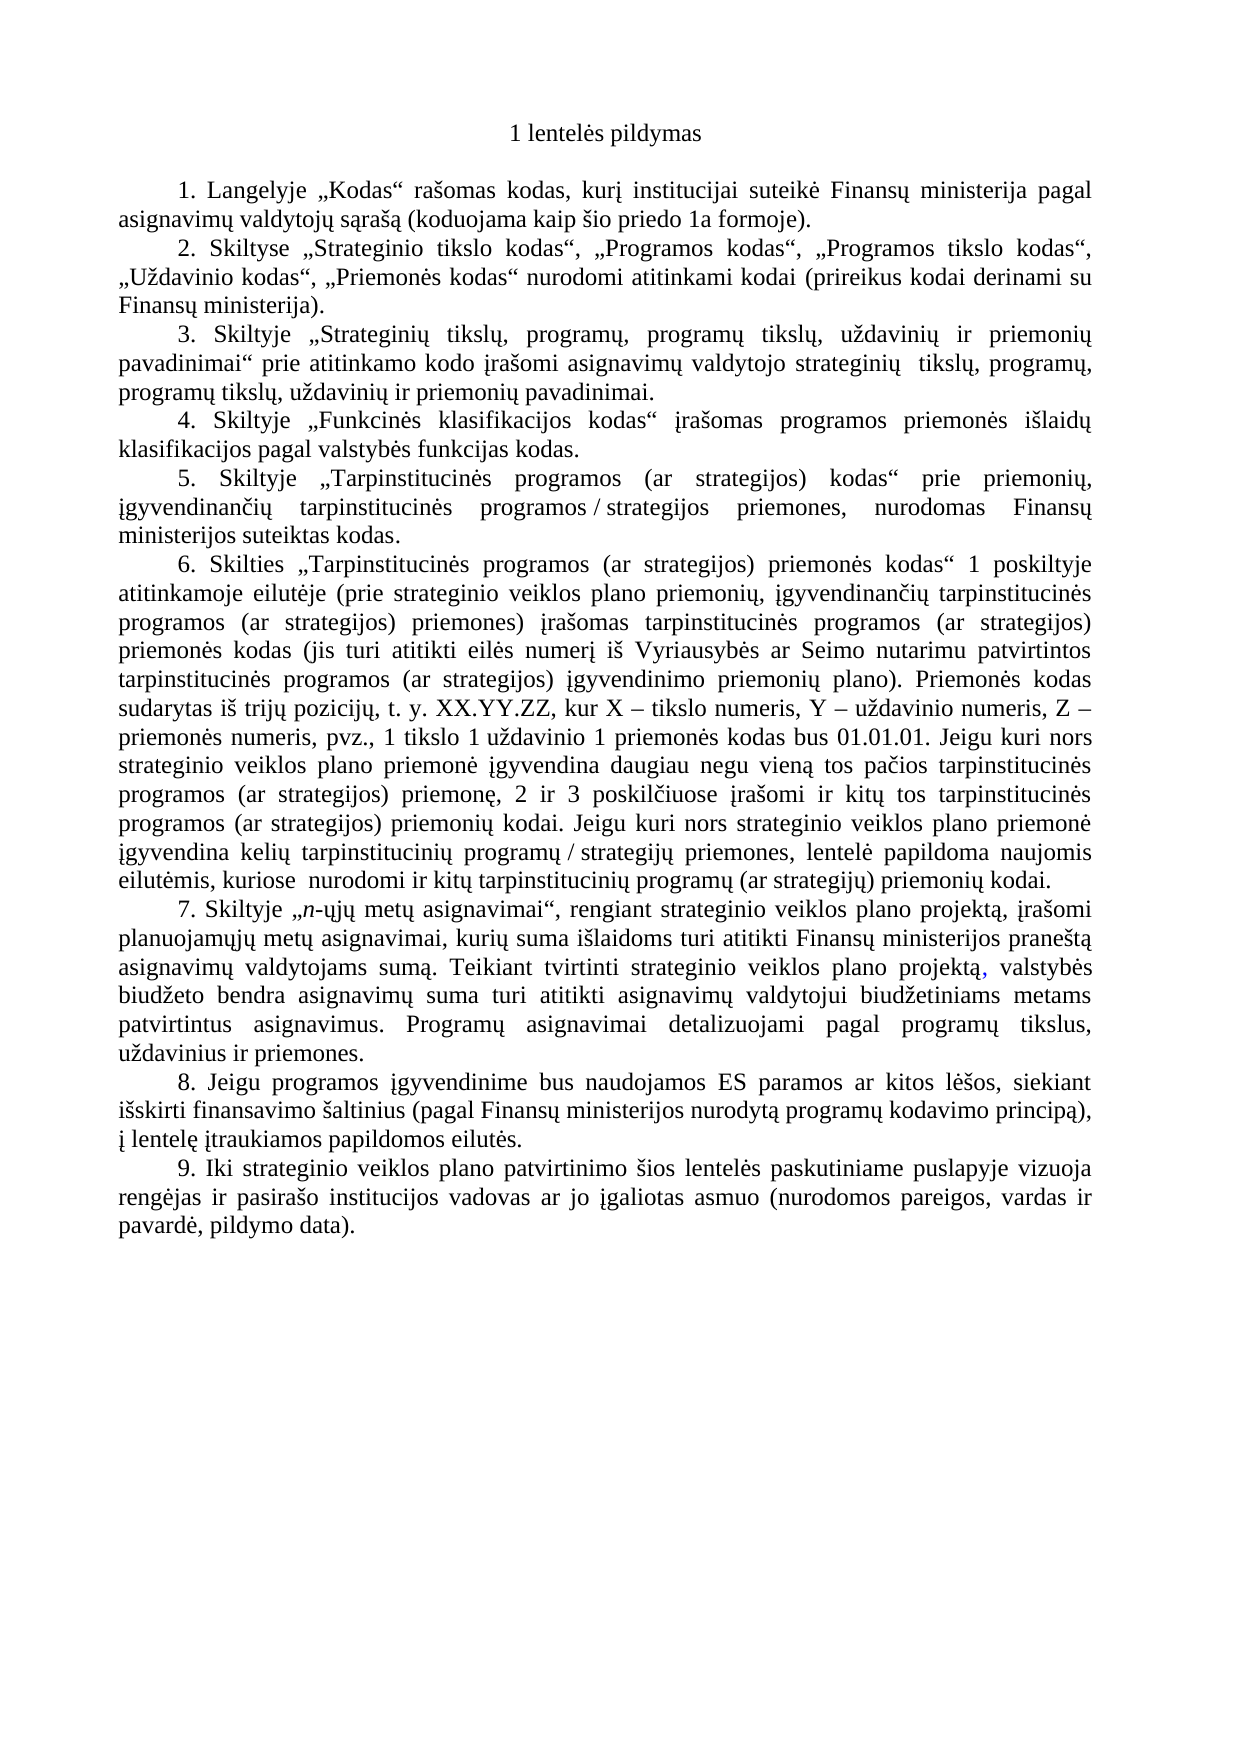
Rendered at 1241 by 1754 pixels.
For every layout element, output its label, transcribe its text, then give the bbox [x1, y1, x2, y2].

text 2. Skiltyse „Strateginio tikslo kodas“, „Programos kodas“, „Programos tikslo kodas“, „Uždavinio kodas“, „Priemonės kodas“ nurodomi atitinkami kodai (prireikus kodai derinami su Finansų ministerija). [118, 233, 1092, 319]
text 1. Langelyje „Kodas“ rašomas kodas, kurį institucijai suteikė Finansų ministerija pagal asignavimų valdytojų sąrašą (koduojama kaip šio priedo 1a formoje). [118, 176, 1092, 233]
text 9. Iki strateginio veiklos plano patvirtinimo šios lentelės paskutiniame puslapyje vizuoja rengėjas ir pasirašo institucijos vadovas ar jo įgaliotas asmuo (nurodomos pareigos, vardas ir pavardė, pildymo data). [118, 1153, 1092, 1239]
text 5. Skiltyje „Tarpinstitucinės programos (ar strategijos) kodas“ prie priemonių, įgyvendinančių tarpinstitucinės programos / strategijos priemones, nurodomas Finansų ministerijos suteiktas kodas. [118, 463, 1092, 549]
text 6. Skilties „Tarpinstitucinės programos (ar strategijos) priemonės kodas“ 1 poskiltyje atitinkamoje eilutėje (prie strateginio veiklos plano priemonių, įgyvendinančių tarpinstitucinės programos (ar strategijos) priemones) įrašomas tarpinstitucinės programos (ar strategijos) priemonės kodas (jis turi atitikti eilės numerį iš Vyriausybės ar Seimo nutarimu patvirtintos tarpinstitucinės programos (ar strategijos) įgyvendinimo priemonių plano). Priemonės kodas sudarytas iš trijų pozicijų, t. y. XX.YY.ZZ, kur X – tikslo numeris, Y – uždavinio numeris, Z – priemonės numeris, pvz., 1 tikslo 1 uždavinio 1 priemonės kodas bus 01.01.01. Jeigu kuri nors strateginio veiklos plano priemonė įgyvendina daugiau negu vieną tos pačios tarpinstitucinės programos (ar strategijos) priemonę, 2 ir 3 poskilčiuose įrašomi ir kitų tos tarpinstitucinės programos (ar strategijos) priemonių kodai. Jeigu kuri nors strateginio veiklos plano priemonė įgyvendina kelių tarpinstitucinių programų / strategijų priemones, lentelė papildoma naujomis eilutėmis, kuriose nurodomi ir kitų tarpinstitucinių programų (ar strategijų) priemonių kodai. [118, 549, 1092, 894]
text 3. Skiltyje „Strateginių tikslų, programų, programų tikslų, uždavinių ir priemonių pavadinimai“ prie atitinkamo kodo įrašomi asignavimų valdytojo strateginių tikslų, programų, programų tikslų, uždavinių ir priemonių pavadinimai. [118, 319, 1092, 406]
text 8. Jeigu programos įgyvendinime bus naudojamos ES paramos ar kitos lėšos, siekiant išskirti finansavimo šaltinius (pagal Finansų ministerijos nurodytą programų kodavimo principą), į lentelę įtraukiamos papildomos eilutės. [118, 1067, 1092, 1153]
text 4. Skiltyje „Funkcinės klasifikacijos kodas“ įrašomas programos priemonės išlaidų klasifikacijos pagal valstybės funkcijas kodas. [118, 406, 1092, 463]
text 1 lentelės pildymas [118, 118, 1092, 147]
text 7. Skiltyje „n-ųjų metų asignavimai“, rengiant strateginio veiklos plano projektą, įrašomi planuojamųjų metų asignavimai, kurių suma išlaidoms turi atitikti Finansų ministerijos praneštą asignavimų valdytojams sumą. Teikiant tvirtinti strateginio veiklos plano projektą, valstybės biudžeto bendra asignavimų suma turi atitikti asignavimų valdytojui biudžetiniams metams patvirtintus asignavimus. Programų asignavimai detalizuojami pagal programų tikslus, uždavinius ir priemones. [118, 894, 1092, 1067]
